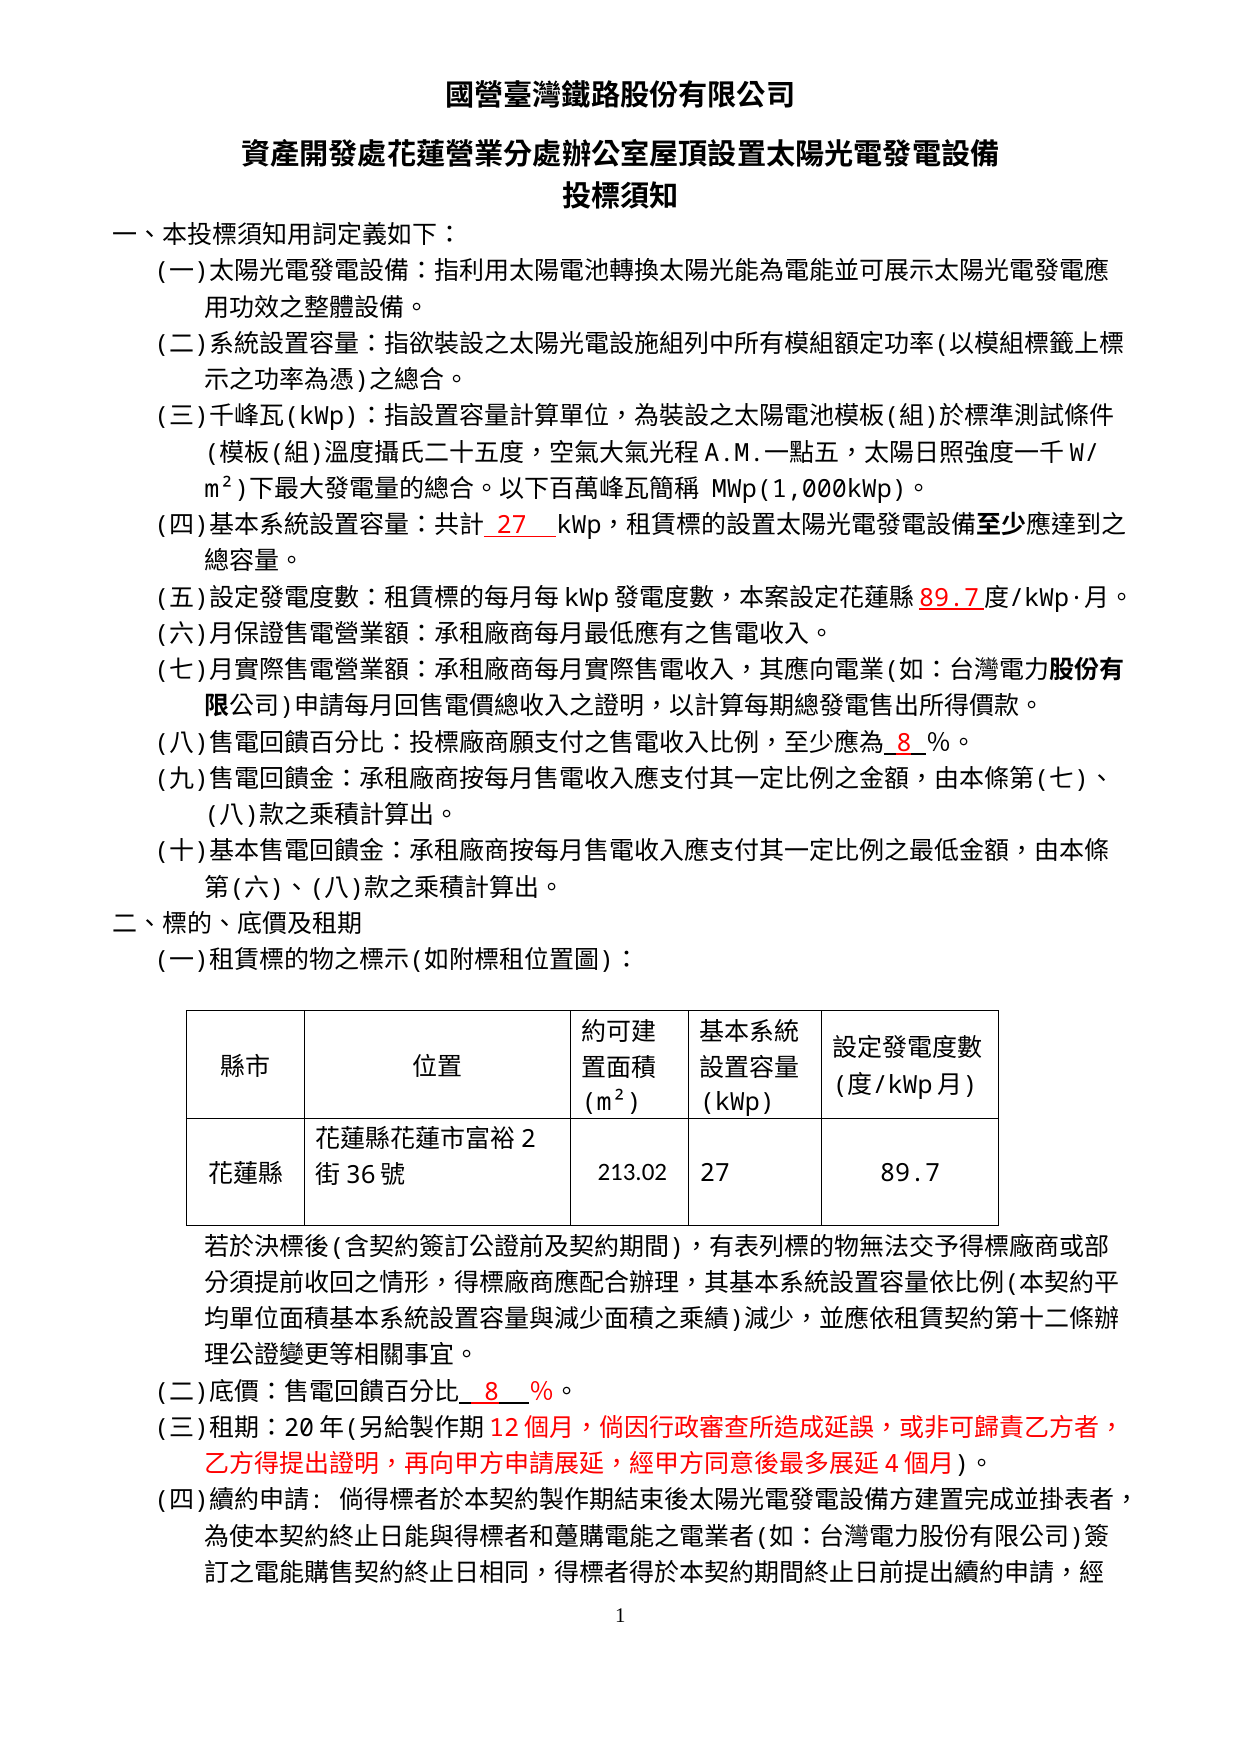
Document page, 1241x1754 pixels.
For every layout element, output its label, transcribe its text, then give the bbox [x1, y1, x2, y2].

list 太陽光電發電設備：指利用太陽電池轉換太陽光能為電能並可展示太陽光電發電應用功效之整體設備。 [154, 251, 1128, 323]
list 標的、底價及租期 [112, 903, 1128, 939]
table_header 基本系統設置容量(kWp) [689, 1011, 821, 1117]
list 售電回饋百分比：投標廠商願支付之售電收入比例，至少應為 8 ％。 [154, 722, 1128, 758]
text 投標須知 [112, 173, 1128, 214]
table_header 設定發電度數 (度/kWp月) [822, 1011, 998, 1117]
table_header 約可建置面積(m²) [571, 1011, 688, 1117]
table_cell 27 [689, 1119, 821, 1225]
table_header 位置 [305, 1011, 570, 1117]
table_cell 89.7 [822, 1119, 998, 1225]
list 底價：售電回饋百分比 8 ％。 [154, 1371, 1128, 1407]
list 基本售電回饋金：承租廠商按每月售電收入應支付其一定比例之最低金額，由本條第(六)、(八)款之乘積計算出。 [154, 831, 1128, 903]
text 資產開發處花蓮營業分處辦公室屋頂設置太陽光電發電設備 [112, 131, 1128, 173]
list 租賃標的物之標示(如附標租位置圖)： [154, 939, 1128, 976]
table_cell 213.02 [571, 1119, 688, 1225]
table_cell 花蓮縣花蓮市富裕2街36號 [305, 1119, 570, 1225]
list 本投標須知用詞定義如下： [112, 214, 1128, 251]
list 基本系統設置容量：共計 27 kWp，租賃標的設置太陽光電發電設備至少應達到之總容量。 [154, 504, 1128, 577]
list 月保證售電營業額：承租廠商每月最低應有之售電收入。 [154, 613, 1128, 649]
list 租期：20年(另給製作期12個月，倘因行政審查所造成延誤，或非可歸責乙方者，乙方得提出證明，再向甲方申請展延，經甲方同意後最多展延4個月)。 [154, 1407, 1128, 1480]
list 系統設置容量：指欲裝設之太陽光電設施組列中所有模組額定功率(以模組標籤上標示之功率為憑)之總合。 [154, 323, 1128, 396]
list 售電回饋金：承租廠商按每月售電收入應支付其一定比例之金額，由本條第(七)、(八)款之乘積計算出。 [154, 758, 1128, 831]
list 設定發電度數：租賃標的每月每kWp發電度數，本案設定花蓮縣89.7度/kWp·月。 [154, 577, 1128, 613]
table_header 縣市 [187, 1011, 304, 1117]
list 千峰瓦(kWp)：指設置容量計算單位，為裝設之太陽電池模板(組)於標準測試條件(模板(組)溫度攝氏二十五度，空氣大氣光程A.M.一點五，太陽日照強度一千W/m²)下最大發電量的總合。以下百萬峰瓦簡稱 MWp(1,000kWp)。 [154, 396, 1128, 504]
list 月實際售電營業額：承租廠商每月實際售電收入，其應向電業(如：台灣電力股份有限公司)申請每月回售電價總收入之證明，以計算每期總發電售出所得價款。 [154, 649, 1128, 722]
text 國營臺灣鐵路股份有限公司 [112, 75, 1128, 112]
text 若於決標後(含契約簽訂公證前及契約期間)，有表列標的物無法交予得標廠商或部分須提前收回之情形，得標廠商應配合辦理，其基本系統設置容量依比例(本契約平均單位面積基本系統設置容量與減少面積之乘績)減少，並應依租賃契約第十二條辦理公證變更等相關事宜。 [204, 1226, 1128, 1371]
table_cell 花蓮縣 [187, 1119, 304, 1225]
list 續約申請: 倘得標者於本契約製作期結束後太陽光電發電設備方建置完成並掛表者，為使本契約終止日能與得標者和躉購電能之電業者(如：台灣電力股份有限公司)簽訂之電能購售契約終止日相同，得標者得於本契約期間終止日前提出續約申請，經本公司審核同意後重新簽訂契約，新契約終止日與得標者和躉購電能之電業者(如：台灣電力股份有限公司)簽訂之電能購售契約終止日相同，惟新契約無製作期且新契約之售電回饋金計算、繳納方式、相關規範及條件等與原契約相同。 [154, 1480, 1128, 1589]
